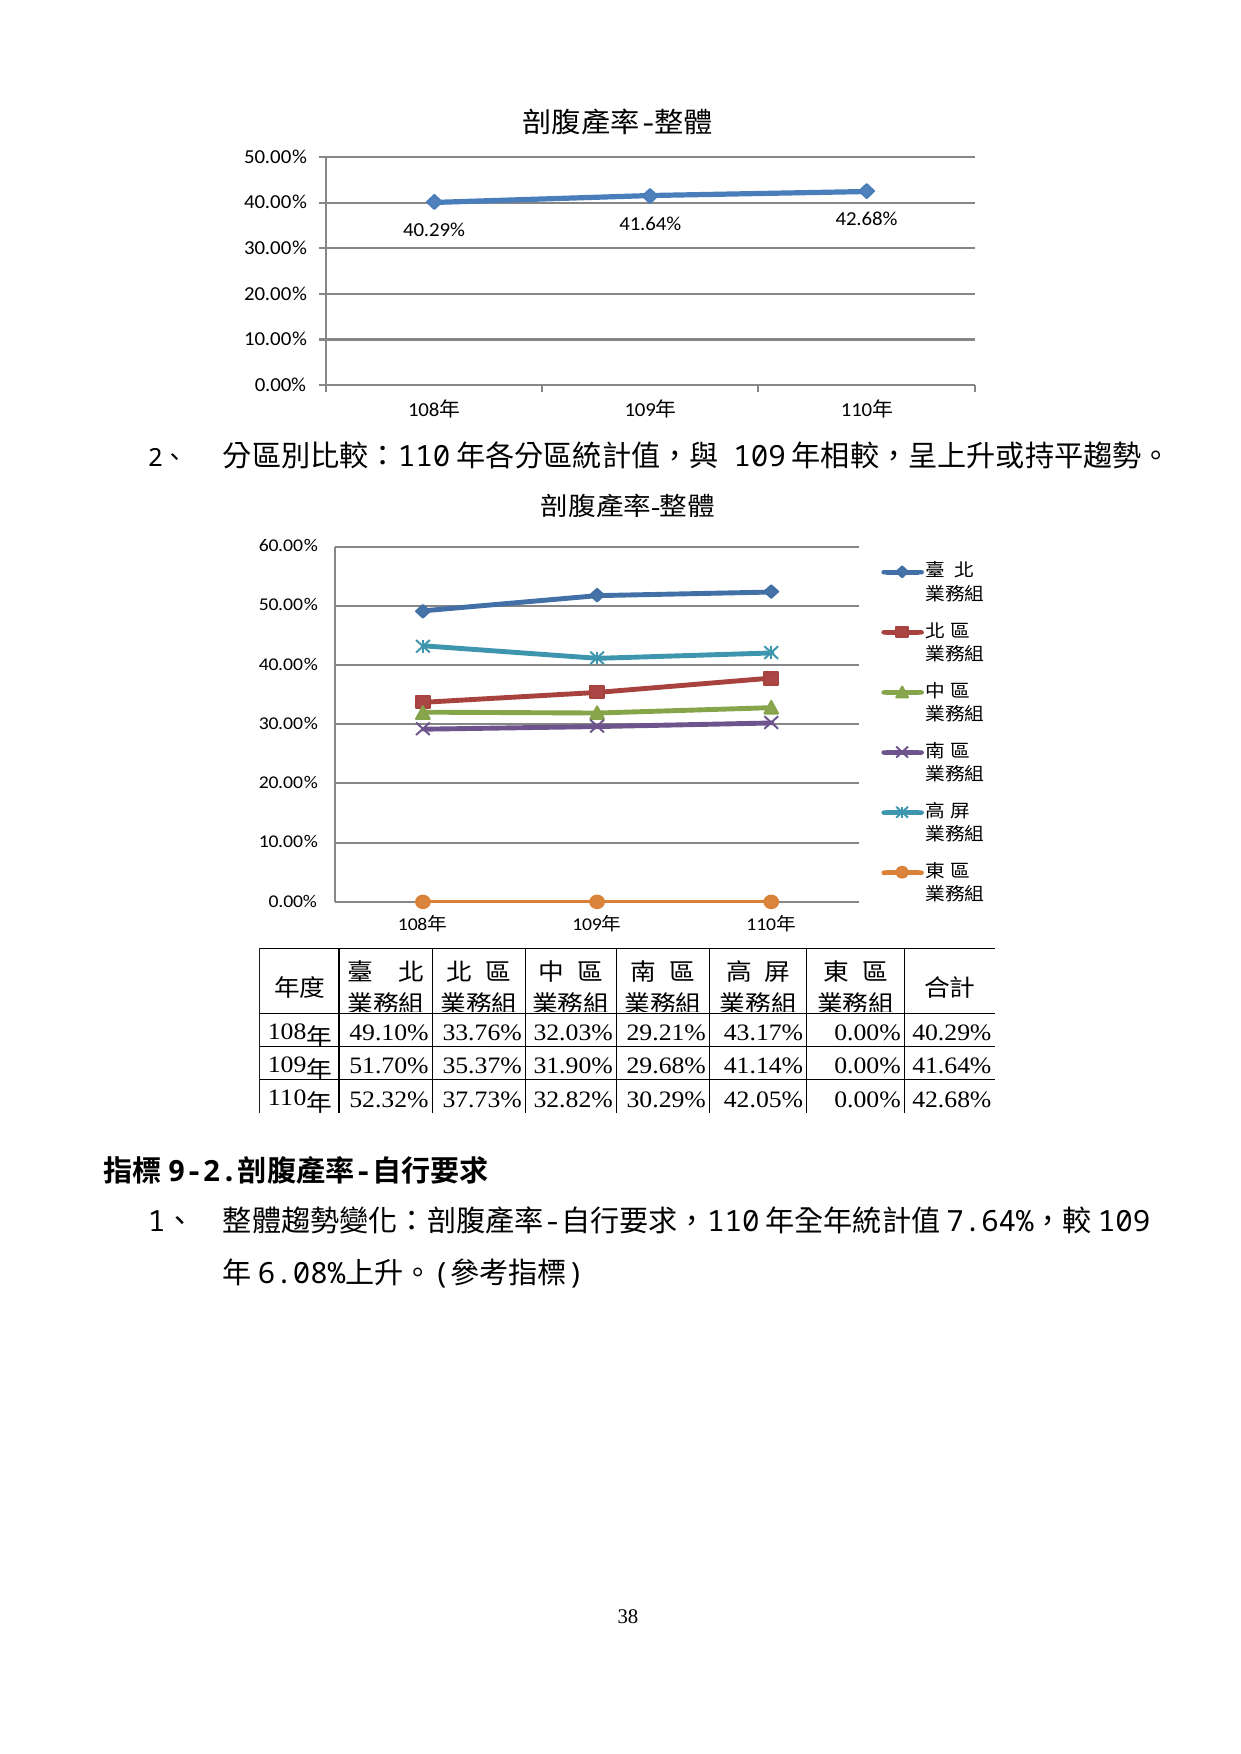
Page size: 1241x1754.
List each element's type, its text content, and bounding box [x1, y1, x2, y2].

subtitle 指標9-2.剖腹產率-自行要求 [103, 1147, 1152, 1189]
list 分區別比較：110年各分區統計值，與 109年相較，呈上升或持平趨勢。 [148, 425, 1152, 477]
list 整體趨勢變化：剖腹產率-自行要求，110年全年統計值7.64%，較109年6.08%上升。(參考指標) [148, 1189, 1152, 1294]
